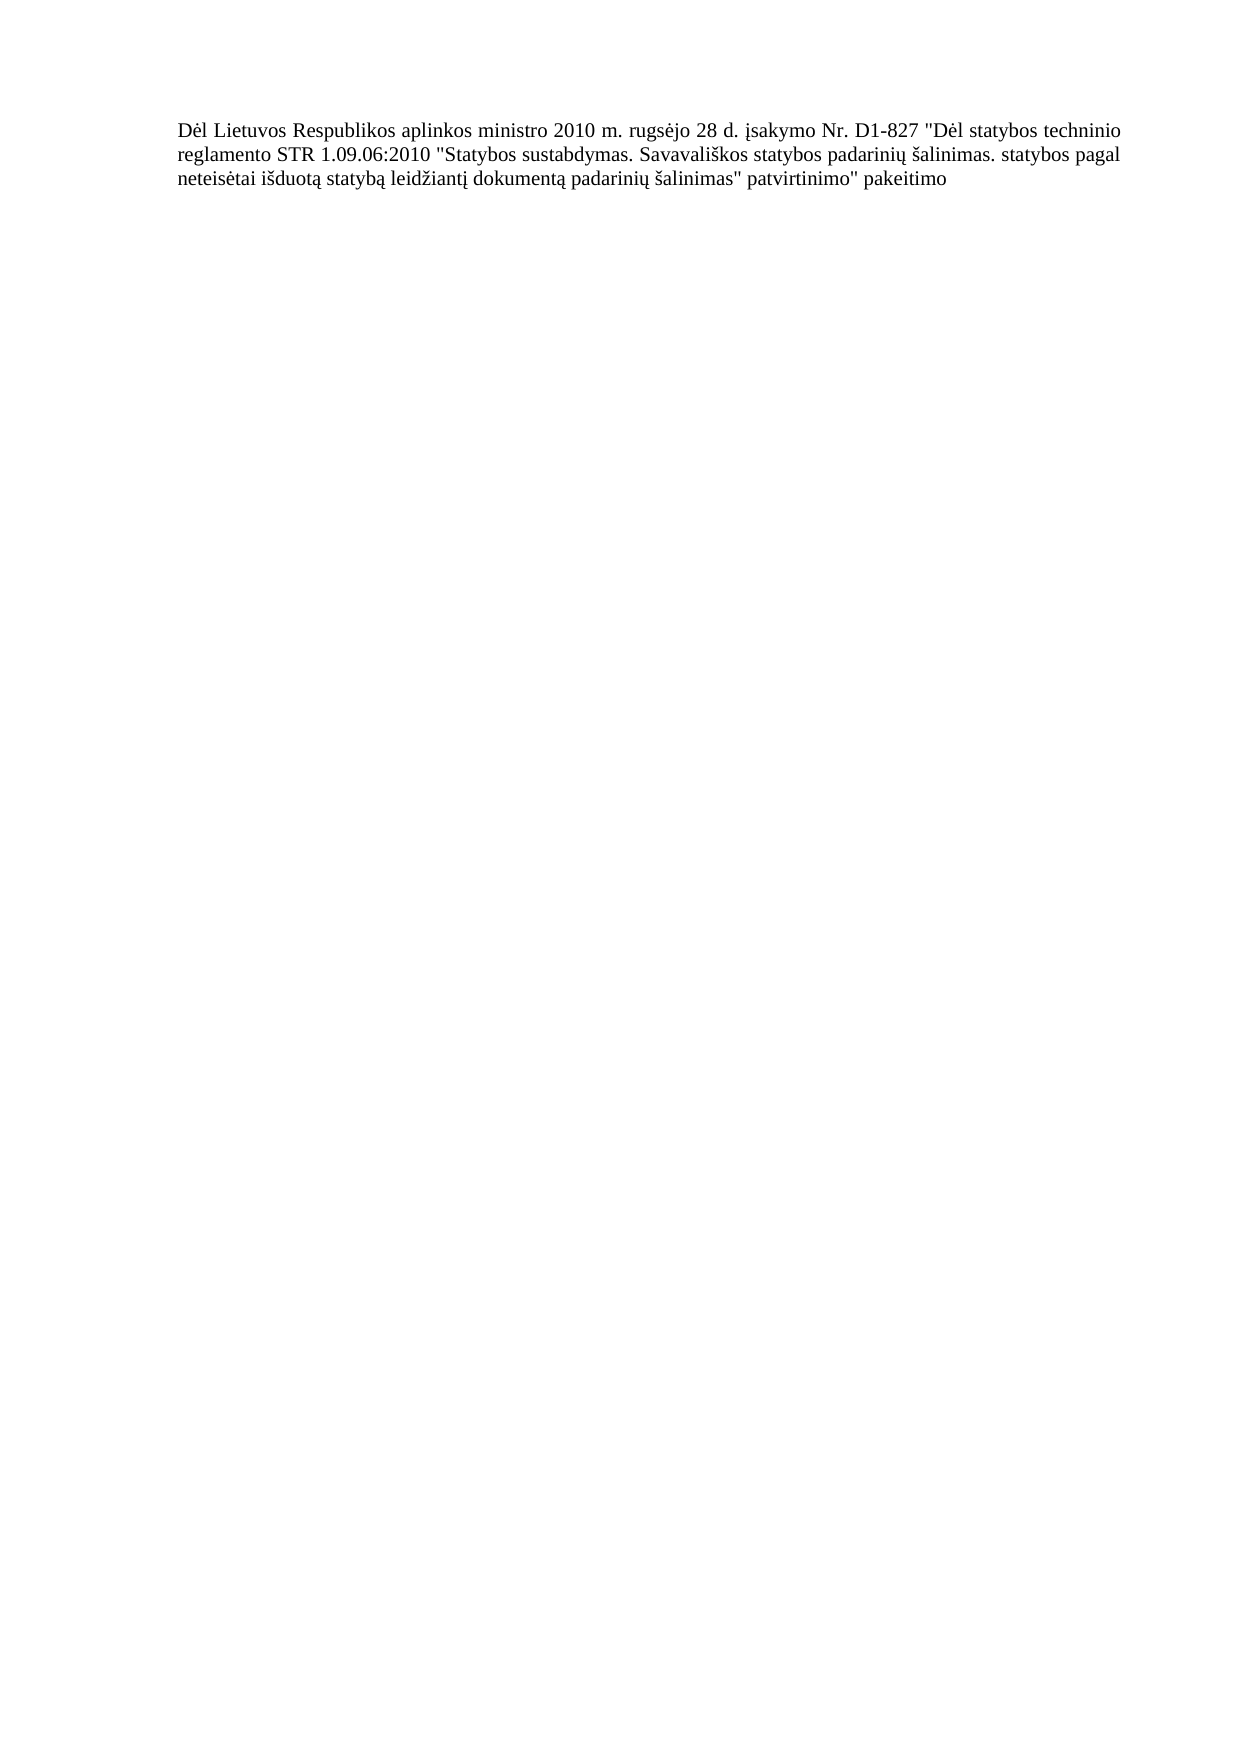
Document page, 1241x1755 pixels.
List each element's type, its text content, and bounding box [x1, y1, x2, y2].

text Dėl Lietuvos Respublikos aplinkos ministro 2010 m. rugsėjo 28 d. įsakymo Nr. D1-827 "Dėl statybos techninio reglamento STR 1.09.06:2010 "Statybos sustabdymas. Savavališkos statybos padarinių šalinimas. statybos pagal neteisėtai išduotą statybą leidžiantį dokumentą padarinių šalinimas" patvirtinimo" pakeitimo [177, 118, 1122, 190]
